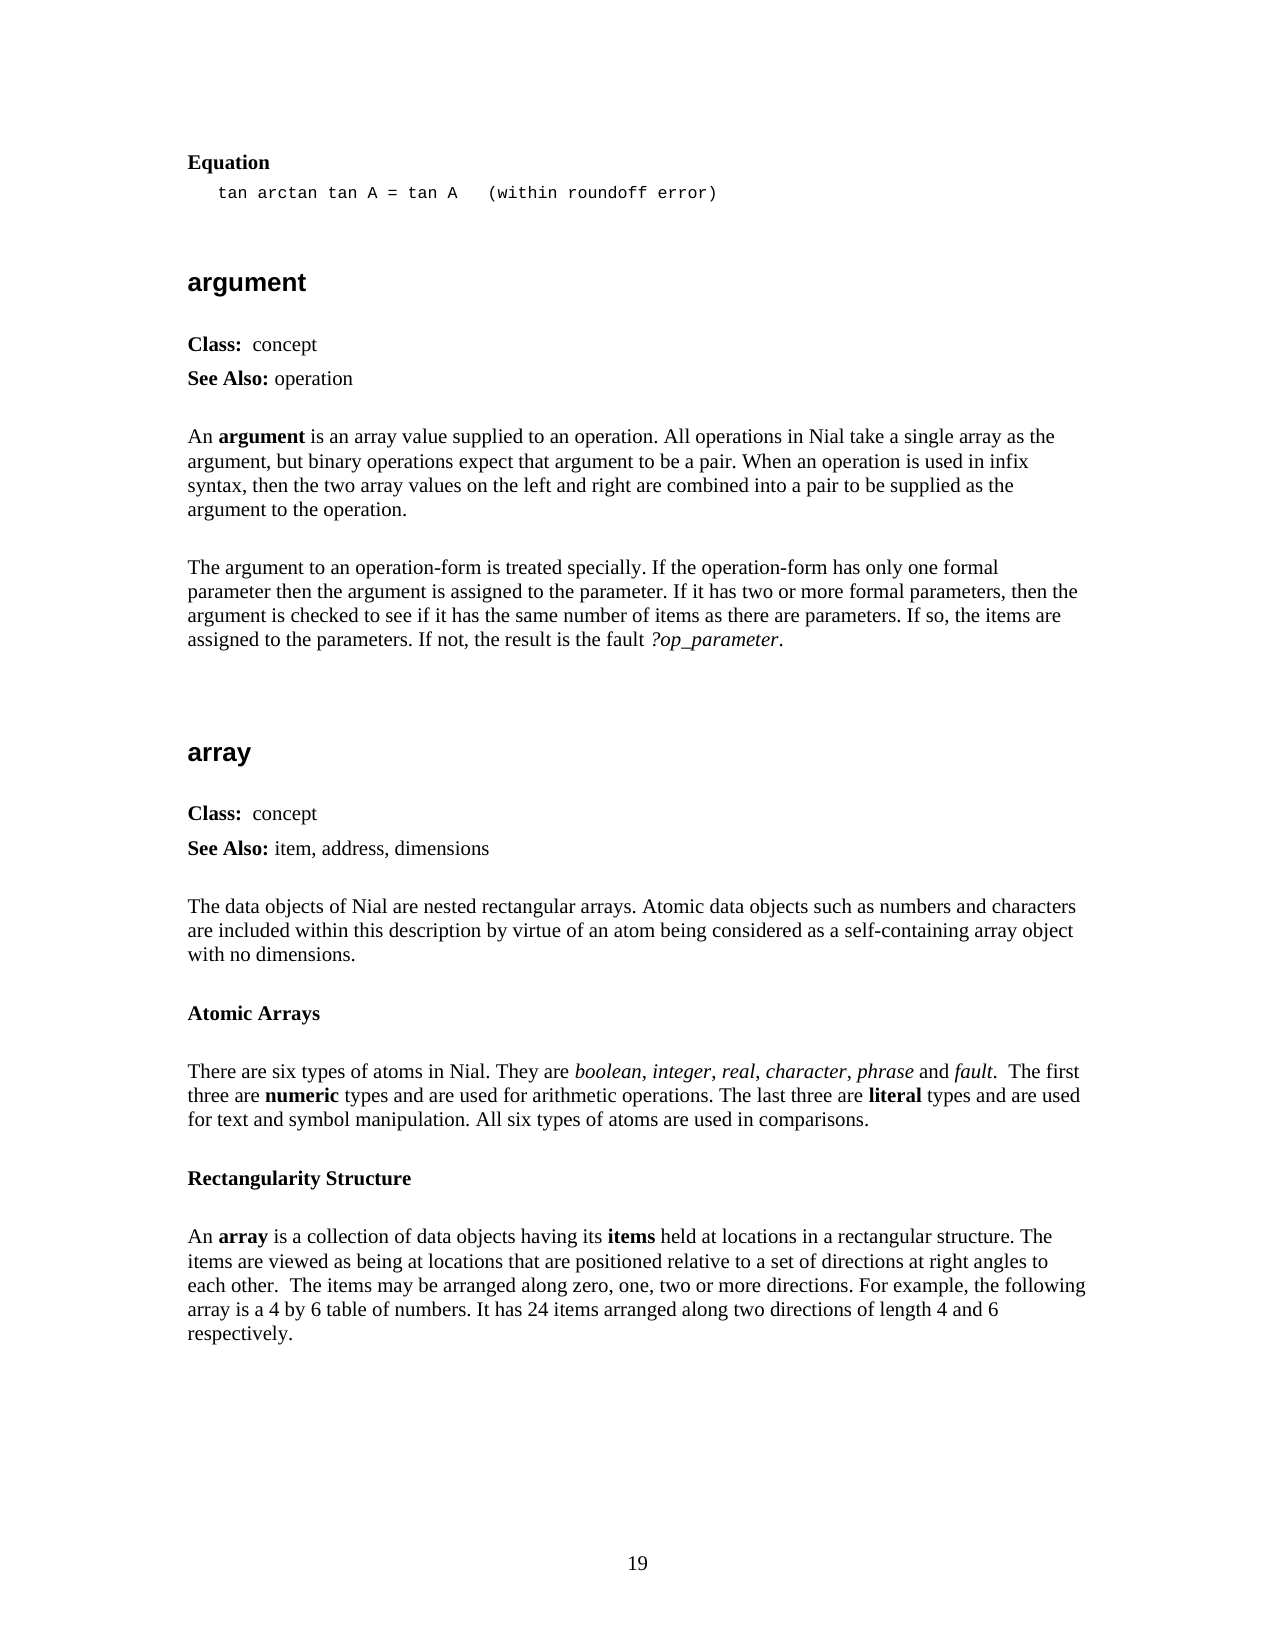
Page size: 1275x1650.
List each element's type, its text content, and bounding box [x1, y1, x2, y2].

text The data objects of Nial are nested rectangular arrays. Atomic data objects such as numbers and characters are included within this description by virtue of an atom being considered as a self-containing array object with no dimensions. [187, 894, 1087, 990]
text An array is a collection of data objects having its items held at locations in a rectangular structure. The items are viewed as being at locations that are positioned relative to a set of directions at right angles to each other. The items may be arranged along zero, one, two or more directions. For example, the following array is a 4 by 6 table of numbers. It has 24 items arranged along two directions of length 4 and 6 respectively. [187, 1224, 1087, 1345]
text Atomic Arrays [187, 1001, 1087, 1049]
text Rectangularity Structure [187, 1166, 1087, 1214]
text Class: concept [187, 331, 1087, 356]
text The argument to an operation-form is treated specially. If the operation-form has only one formal parameter then the argument is assigned to the parameter. If it has two or more formal parameters, then the argument is checked to see if it has the same number of items as there are parameters. If so, the items are assigned to the parameters. If not, the result is the fault ?op_parameter. [187, 555, 1087, 651]
text argument [187, 267, 1087, 297]
text Class: concept [187, 801, 1087, 825]
text There are six types of atoms in Nial. They are boolean, integer, real, character, phrase and fault. The first three are numeric types and are used for arithmetic operations. The last three are literal types and are used for text and symbol manipulation. All six types of atoms are used in comparisons. [187, 1059, 1087, 1156]
text Equation [187, 150, 1087, 174]
text An argument is an array value supplied to an operation. All operations in Nial take a single array as the argument, but binary operations expect that argument to be a pair. When an operation is used in infix syntax, then the two array values on the left and right are combined into a pair to be supplied as the argument to the operation. [187, 424, 1087, 545]
text tan arctan tan A = tan A (within roundoff error) [187, 184, 1087, 222]
text array [187, 737, 1087, 767]
text See Also: operation [187, 366, 1087, 414]
text See Also: item, address, dimensions [187, 836, 1087, 884]
